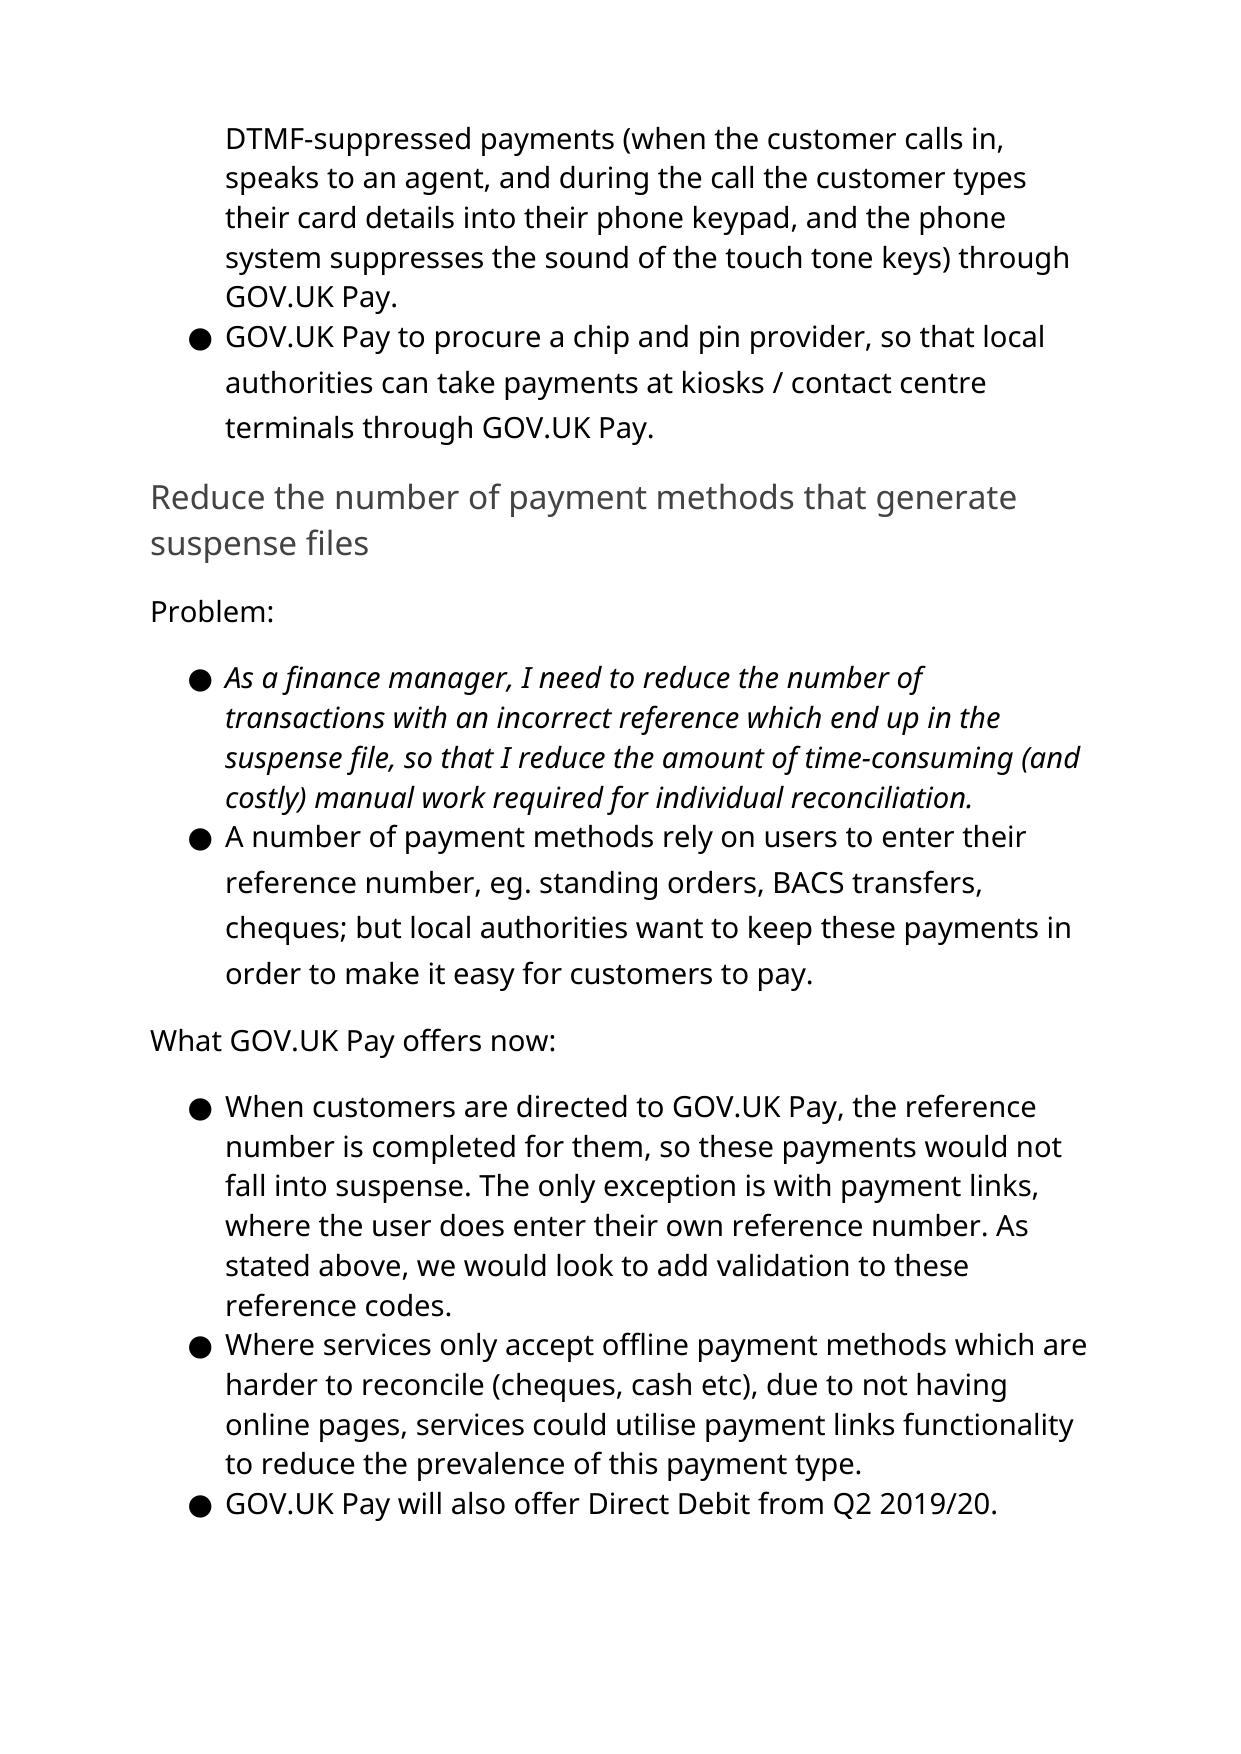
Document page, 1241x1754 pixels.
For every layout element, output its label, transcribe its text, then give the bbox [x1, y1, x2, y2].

list GOV.UK Pay will also offer Direct Debit from Q2 2019/20. [187, 1483, 1090, 1523]
list A number of payment methods rely on users to enter their reference number, eg. standing orders, BACS transfers, cheques; but local authorities want to keep these payments in order to make it easy for customers to pay. [187, 817, 1090, 993]
list As a finance manager, I need to reduce the number of transactions with an incorrect reference which end up in the suspense file, so that I reduce the amount of time-consuming (and costly) manual work required for individual reconciliation. [187, 658, 1090, 817]
list GOV.UK Pay to procure a chip and pin provider, so that local authorities can take payments at kiosks / contact centre terminals through GOV.UK Pay. [187, 316, 1090, 447]
list DTMF-suppressed payments (when the customer calls in, speaks to an agent, and during the call the customer types their card details into their phone keypad, and the phone system suppresses the sound of the touch tone keys) through GOV.UK Pay. [187, 118, 1090, 316]
list Where services only accept offline payment methods which are harder to reconcile (cheques, cash etc), due to not having online pages, services could utilise payment links functionality to reduce the prevalence of this payment type. [187, 1324, 1090, 1483]
text Problem: [150, 591, 1090, 631]
list When customers are directed to GOV.UK Pay, the reference number is completed for them, so these payments would not fall into suspense. The only exception is with payment links, where the user does enter their own reference number. As stated above, we would look to add validation to these reference codes. [187, 1086, 1090, 1324]
subtitle Reduce the number of payment methods that generate suspense files [150, 474, 1090, 565]
text What GOV.UK Pay offers now: [150, 1020, 1090, 1059]
